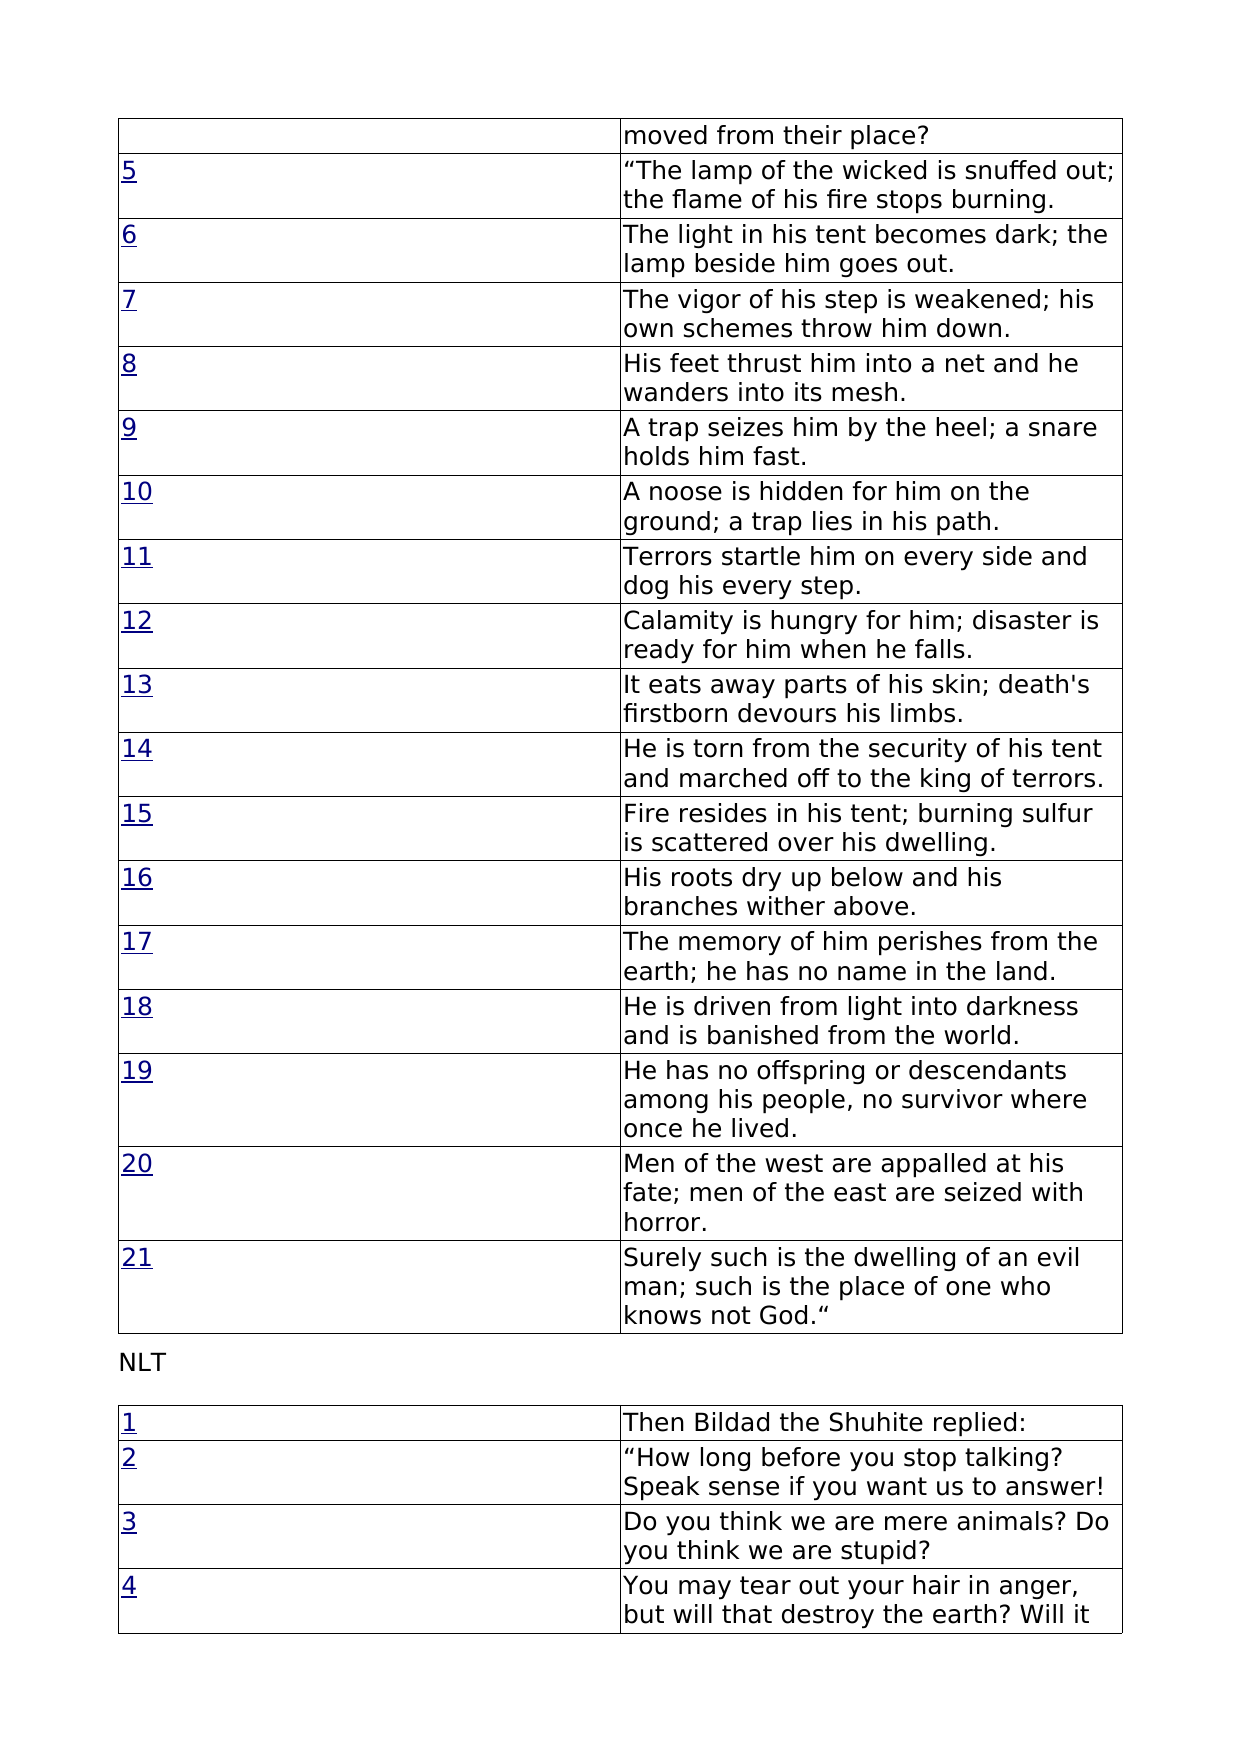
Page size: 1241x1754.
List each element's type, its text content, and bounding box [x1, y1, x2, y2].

table_cell It eats away parts of his skin; death's firstborn devours his limbs. [621, 669, 1122, 732]
table_cell Do you think we are mere animals? Do you think we are stupid? [621, 1505, 1122, 1568]
table_cell His roots dry up below and his branches wither above. [621, 861, 1122, 924]
table_cell He is driven from light into darkness and is banished from the world. [621, 990, 1122, 1053]
table_cell The memory of him perishes from the earth; he has no name in the land. [621, 926, 1122, 989]
table_cell He is torn from the security of his tent and marched off to the king of terrors. [621, 733, 1122, 796]
table_cell 12 [119, 604, 620, 667]
table_cell 20 [119, 1147, 620, 1240]
table_cell 2 [119, 1441, 620, 1504]
table_cell 3 [119, 1505, 620, 1568]
table_header 1 [119, 1406, 620, 1440]
table_cell Men of the west are appalled at his fate; men of the east are seized with horror. [621, 1147, 1122, 1240]
table_cell 15 [119, 797, 620, 860]
table_cell 17 [119, 926, 620, 989]
table_cell 4 [119, 1569, 620, 1633]
table_cell “How long before you stop talking? Speak sense if you want us to answer! [621, 1441, 1122, 1504]
table_cell 7 [119, 283, 620, 346]
table_cell 16 [119, 861, 620, 924]
table_cell His feet thrust him into a net and he wanders into its mesh. [621, 347, 1122, 410]
table_cell You may tear out your hair in anger, but will that destroy the earth? Will it [621, 1569, 1122, 1633]
table_cell 21 [119, 1241, 620, 1333]
table_cell Surely such is the dwelling of an evil man; such is the place of one who knows not God.“ [621, 1241, 1122, 1333]
table_cell Terrors startle him on every side and dog his every step. [621, 540, 1122, 603]
table_cell 8 [119, 347, 620, 410]
table_cell moved from their place? [621, 119, 1122, 153]
table_cell 6 [119, 219, 620, 282]
table_cell [119, 119, 620, 153]
table_header Then Bildad the Shuhite replied: [621, 1406, 1122, 1440]
text NLT [118, 1348, 1122, 1377]
table_cell He has no offspring or descendants among his people, no survivor where once he lived. [621, 1054, 1122, 1146]
table_cell The light in his tent becomes dark; the lamp beside him goes out. [621, 219, 1122, 282]
table_cell 10 [119, 476, 620, 539]
table_cell 13 [119, 669, 620, 732]
table_cell A noose is hidden for him on the ground; a trap lies in his path. [621, 476, 1122, 539]
table_cell Fire resides in his tent; burning sulfur is scattered over his dwelling. [621, 797, 1122, 860]
table_cell 5 [119, 154, 620, 217]
table_cell 14 [119, 733, 620, 796]
table_cell 11 [119, 540, 620, 603]
table_cell 18 [119, 990, 620, 1053]
table_cell The vigor of his step is weakened; his own schemes throw him down. [621, 283, 1122, 346]
table_cell A trap seizes him by the heel; a snare holds him fast. [621, 411, 1122, 474]
table_cell Calamity is hungry for him; disaster is ready for him when he falls. [621, 604, 1122, 667]
table_cell “The lamp of the wicked is snuffed out; the flame of his fire stops burning. [621, 154, 1122, 217]
table_cell 9 [119, 411, 620, 474]
table_cell 19 [119, 1054, 620, 1146]
